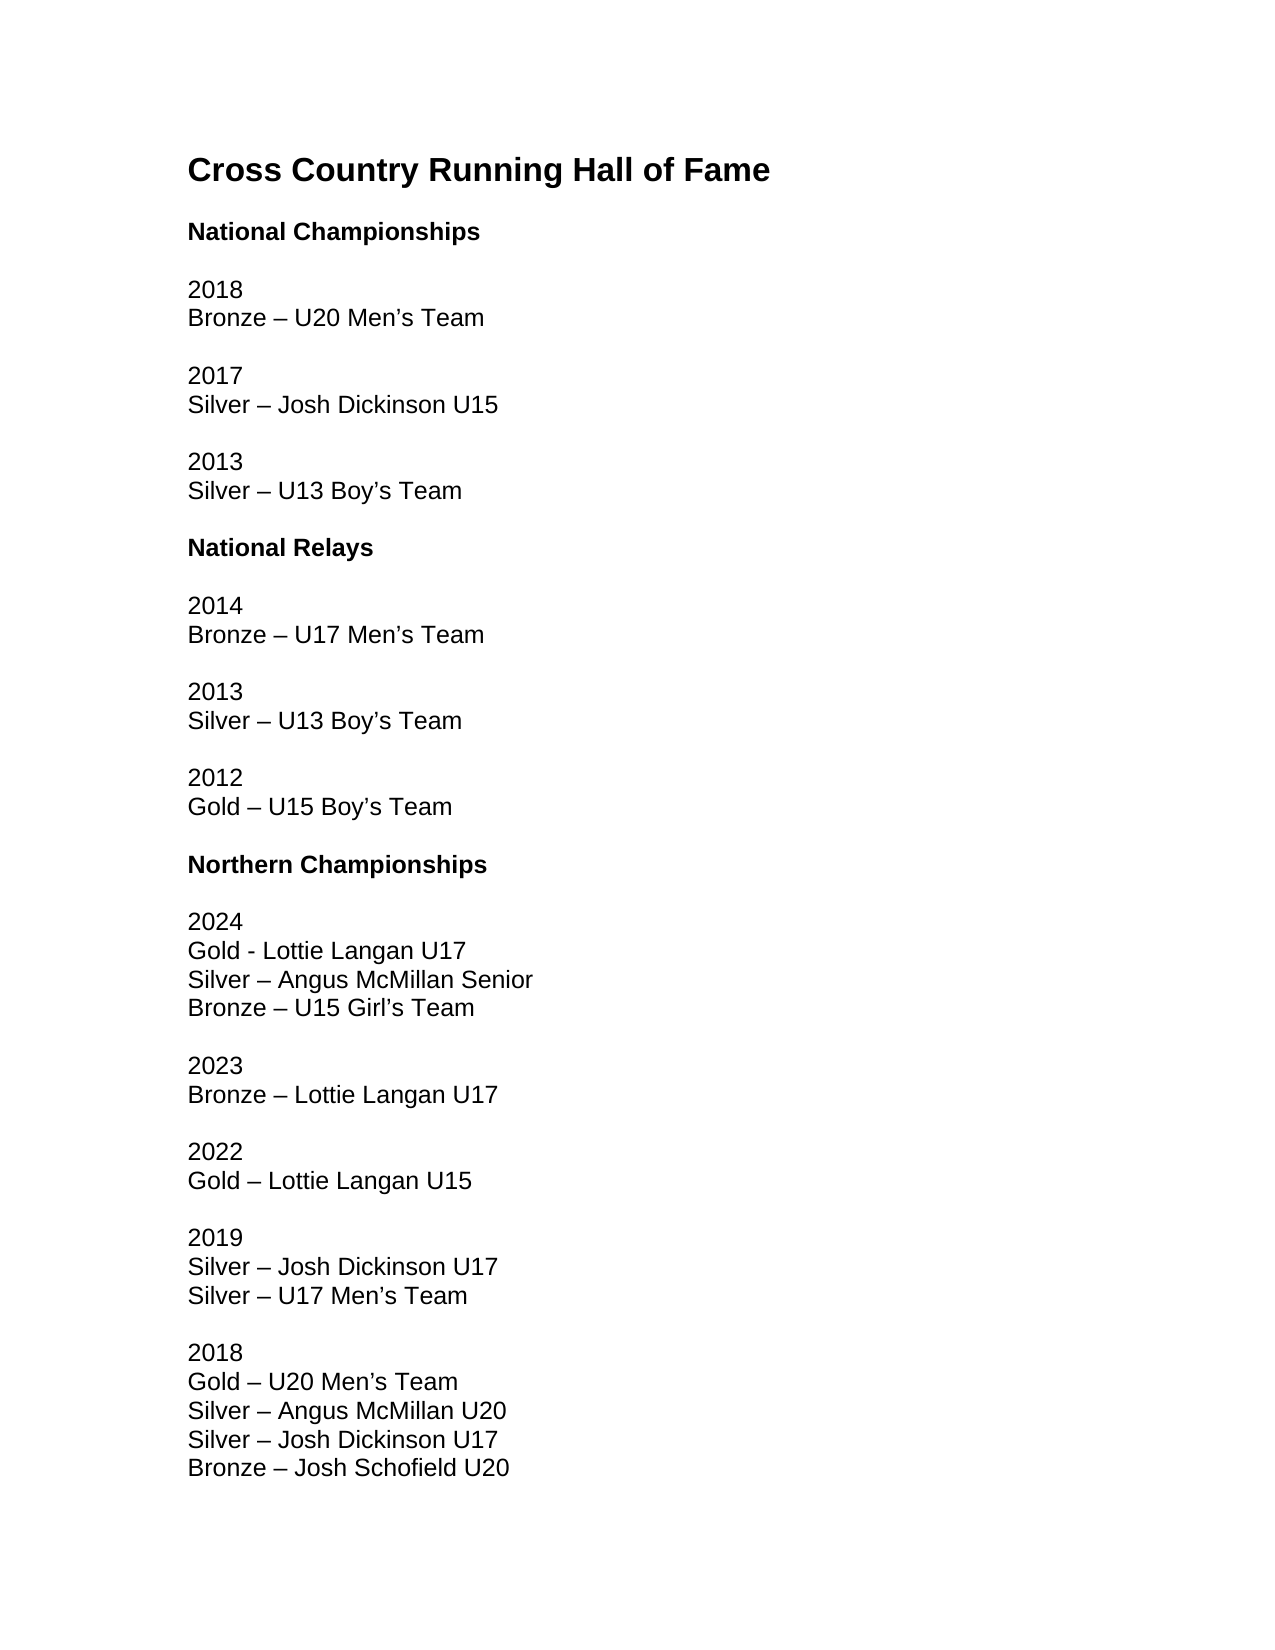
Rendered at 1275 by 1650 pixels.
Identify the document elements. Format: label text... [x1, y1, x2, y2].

text Gold – Lottie Langan U15 [187, 1166, 1087, 1195]
text Silver – Josh Dickinson U17 [187, 1425, 1087, 1453]
text 2018 [187, 275, 1087, 303]
text Silver – U13 Boy’s Team [187, 706, 1087, 735]
text Bronze – U20 Men’s Team [187, 303, 1087, 332]
text 2022 [187, 1137, 1087, 1166]
text Silver – Angus McMillan U20 [187, 1396, 1087, 1425]
text 2024 [187, 907, 1087, 936]
text 2019 [187, 1223, 1087, 1252]
text Silver – Josh Dickinson U17 [187, 1252, 1087, 1281]
text Gold – U20 Men’s Team [187, 1367, 1087, 1396]
text Silver – U13 Boy’s Team [187, 476, 1087, 505]
text Silver – Angus McMillan Senior [187, 965, 1087, 993]
text Cross Country Running Hall of Fame [187, 150, 1087, 188]
text 2012 [187, 763, 1087, 792]
text Bronze – Lottie Langan U17 [187, 1080, 1087, 1108]
text 2018 [187, 1338, 1087, 1367]
text Gold – U15 Boy’s Team [187, 792, 1087, 821]
text National Championships [187, 217, 1087, 246]
text Bronze – U17 Men’s Team [187, 620, 1087, 648]
text Bronze – Josh Schofield U20 [187, 1453, 1087, 1482]
text National Relays [187, 533, 1087, 562]
text Silver – Josh Dickinson U15 [187, 390, 1087, 418]
text 2017 [187, 361, 1087, 390]
text 2013 [187, 677, 1087, 706]
text Northern Championships [187, 850, 1087, 878]
text Gold - Lottie Langan U17 [187, 936, 1087, 965]
text Silver – U17 Men’s Team [187, 1281, 1087, 1310]
text 2014 [187, 591, 1087, 620]
text Bronze – U15 Girl’s Team [187, 993, 1087, 1022]
text 2013 [187, 447, 1087, 476]
text 2023 [187, 1051, 1087, 1080]
